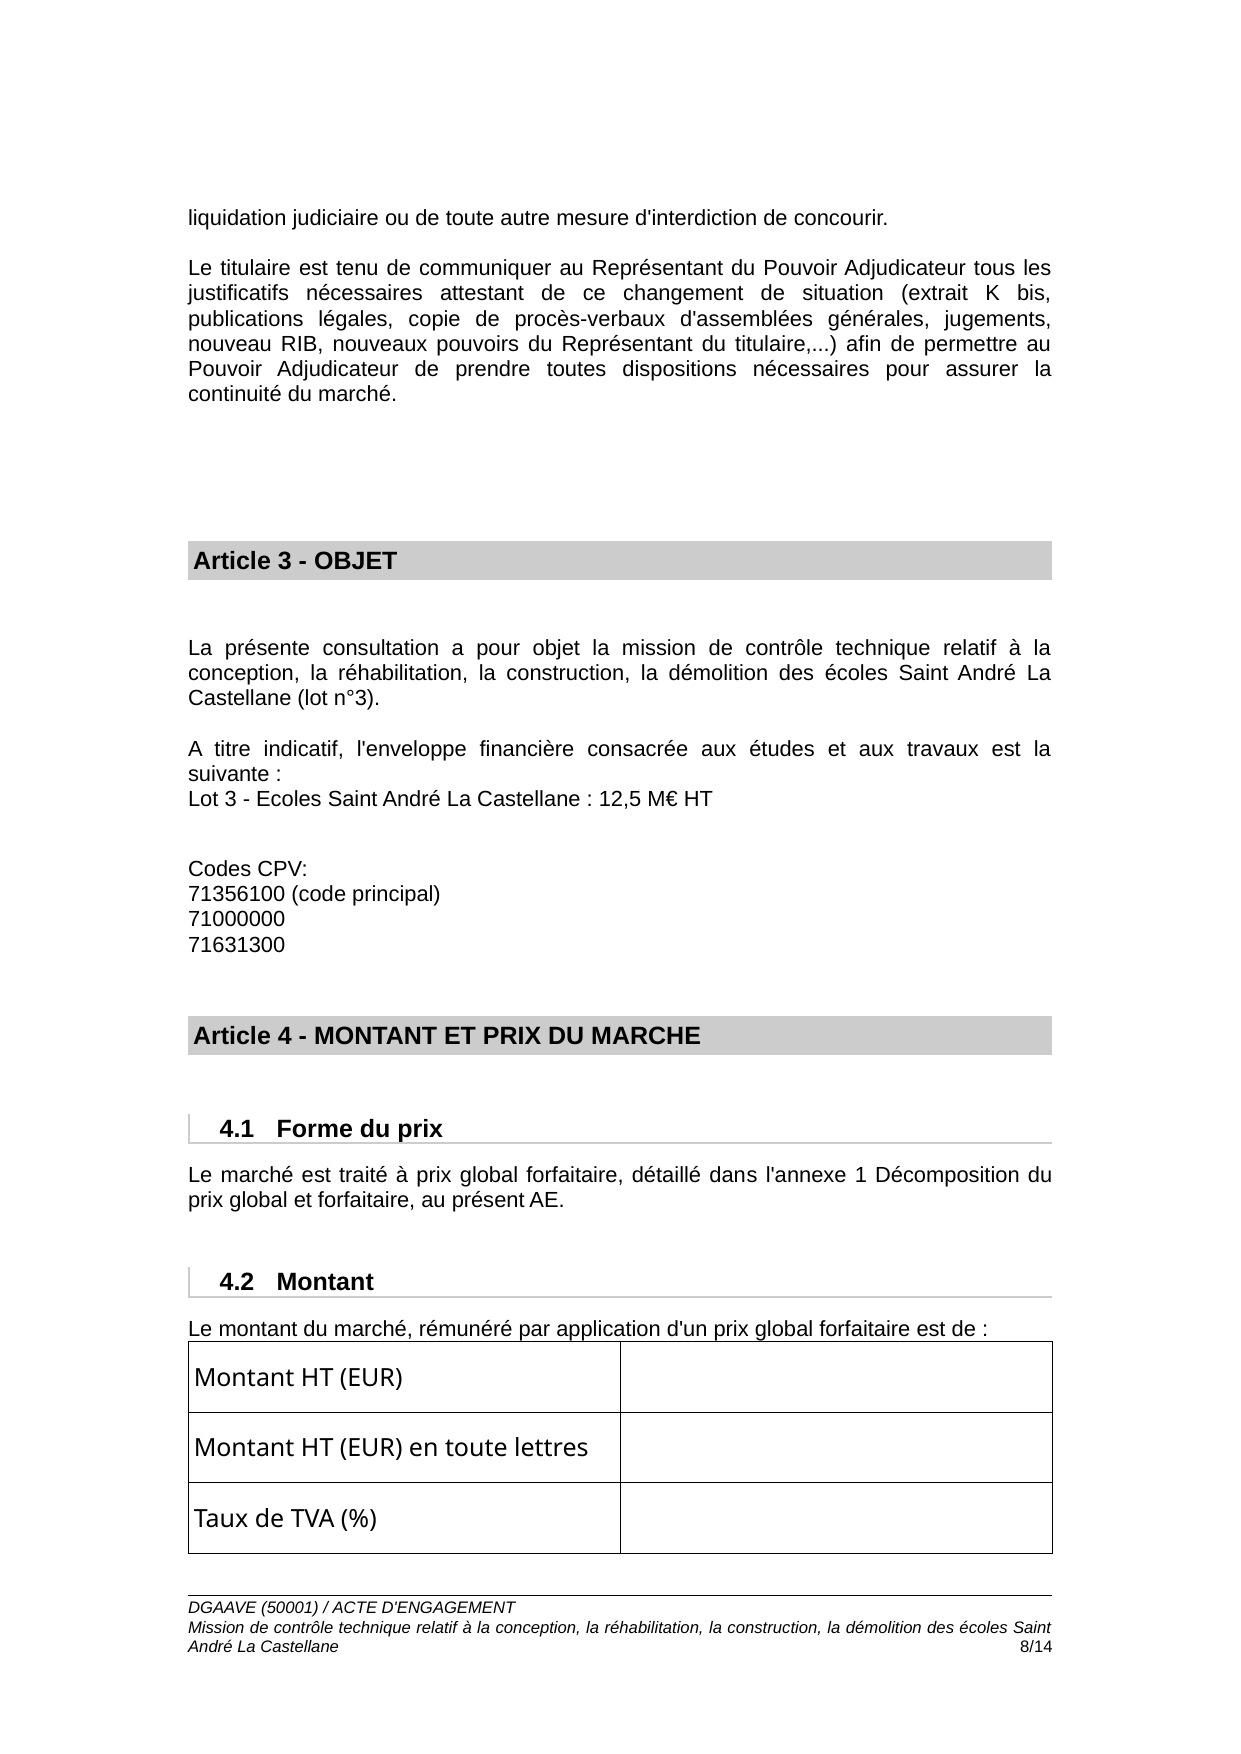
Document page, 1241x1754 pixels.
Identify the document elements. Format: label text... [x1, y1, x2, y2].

text Le marché est traité à prix global forfaitaire, détaillé dans l'annexe 1 Décomposition du prix global et forfaitaire, au présent AE. [188, 1162, 1052, 1213]
text 71631300 [188, 931, 1052, 957]
subtitle MONTANT ET PRIX DU MARCHE [190, 1018, 1050, 1053]
subtitle Montant [190, 1267, 1052, 1296]
text 71356100 (code principal) [188, 881, 1052, 906]
table_cell Taux de TVA (%) [189, 1483, 620, 1553]
table_header Montant HT (EUR) [189, 1342, 620, 1412]
text Codes CPV: [188, 856, 1052, 881]
table_cell [621, 1413, 1052, 1482]
text Le titulaire est tenu de communiquer au Représentant du Pouvoir Adjudicateur tous les justificatifs nécessaires attestant de ce changement de situation (extrait K bis, publications légales, copie de procès-verbaux d'assemblées générales, jugements, nouveau RIB, nouveaux pouvoirs du Représentant du titulaire,...) afin de permettre au Pouvoir Adjudicateur de prendre toutes dispositions nécessaires pour assurer la continuité du marché. [188, 255, 1052, 406]
table_cell Montant HT (EUR) en toute lettres [189, 1413, 620, 1482]
text Le montant du marché, rémunéré par application d'un prix global forfaitaire est de : [188, 1316, 1052, 1341]
text La présente consultation a pour objet la mission de contrôle technique relatif à la conception, la réhabilitation, la construction, la démolition des écoles Saint André La Castellane (lot n°3). [188, 634, 1052, 710]
text 71000000 [188, 906, 1052, 931]
text A titre indicatif, l'enveloppe financière consacrée aux études et aux travaux est la suivante : [188, 735, 1052, 786]
text liquidation judiciaire ou de toute autre mesure d'interdiction de concourir. [188, 204, 1052, 230]
subtitle OBJET [190, 543, 1050, 578]
subtitle Forme du prix [190, 1114, 1052, 1142]
table_header [621, 1342, 1052, 1412]
text Lot 3 - Ecoles Saint André La Castellane : 12,5 M€ HT [188, 786, 1052, 811]
table_cell [621, 1483, 1052, 1553]
